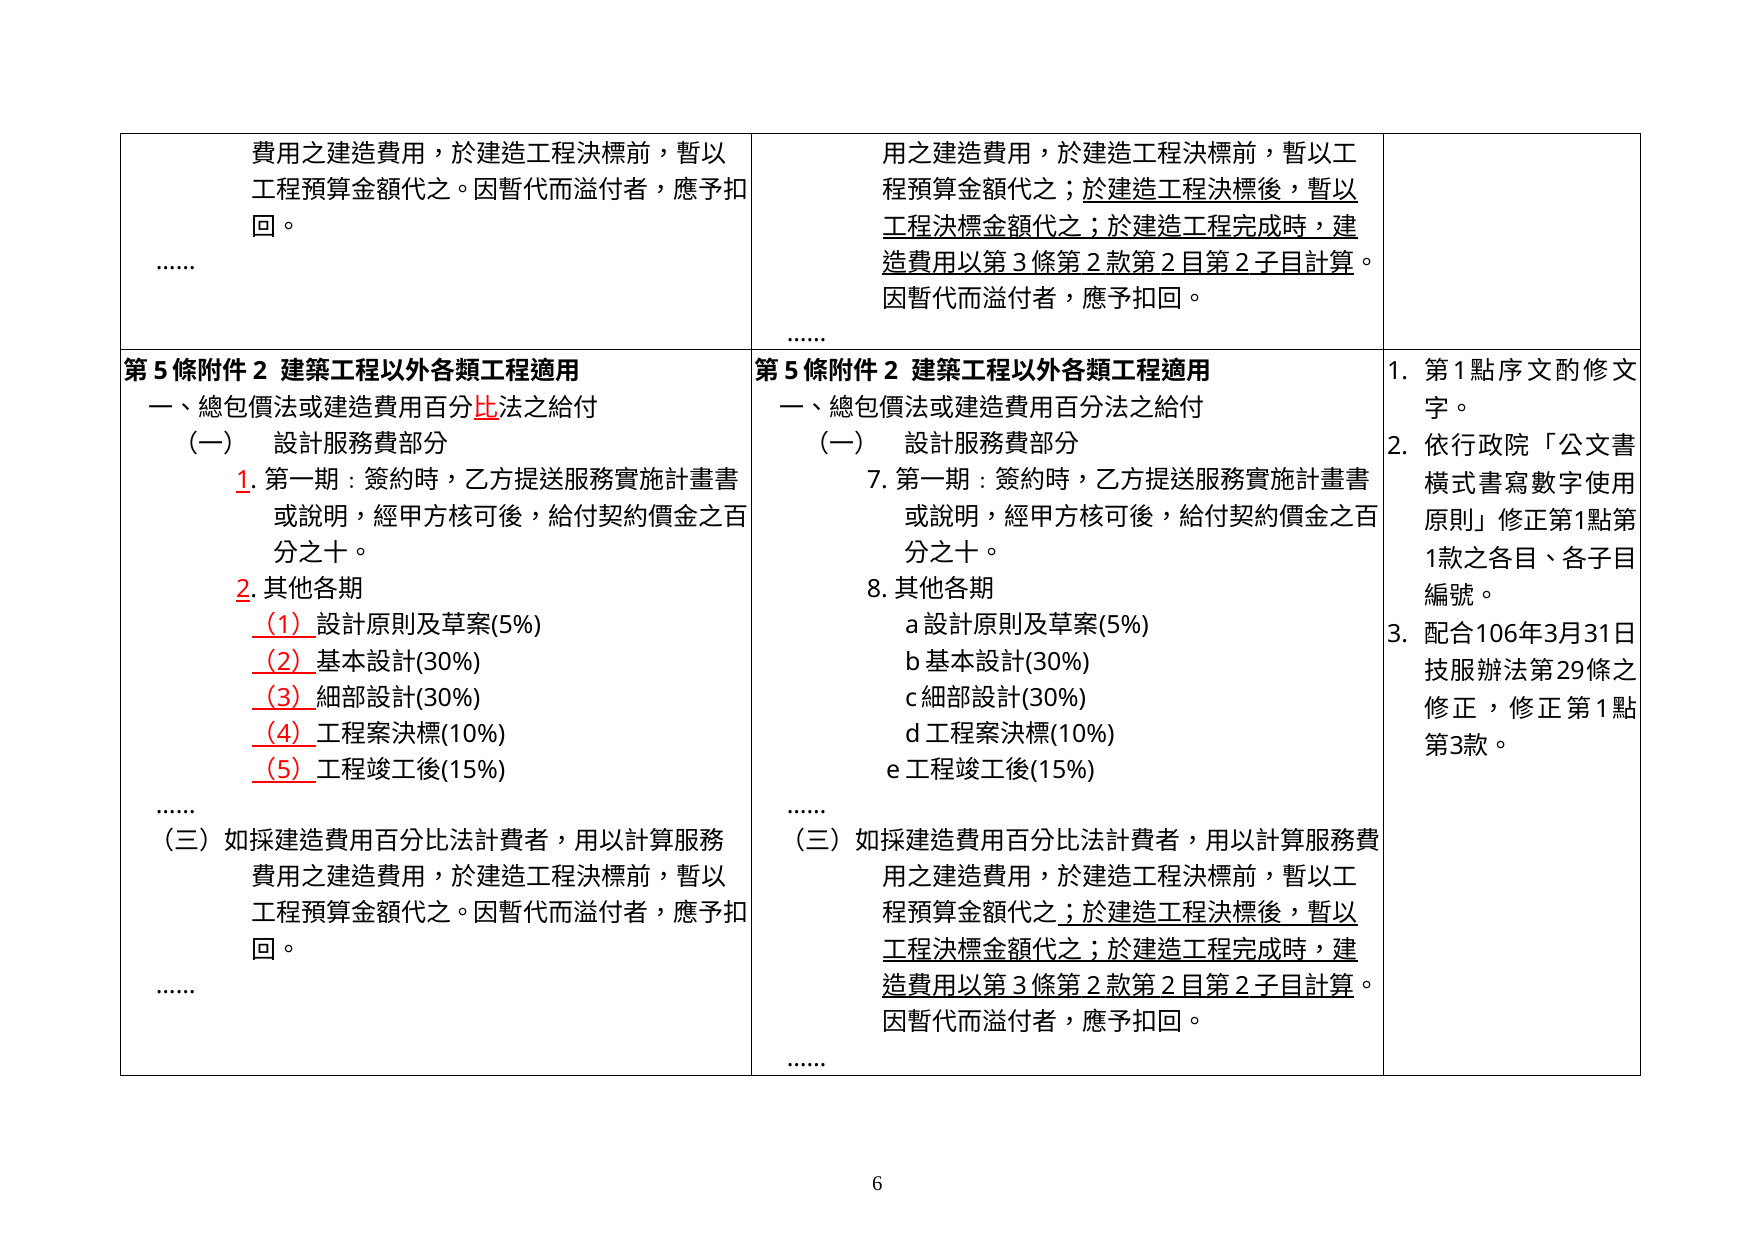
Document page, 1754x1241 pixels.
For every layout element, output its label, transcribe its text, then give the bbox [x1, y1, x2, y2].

table_cell 用之建造費用，於建造工程決標前，暫以工程預算金額代之；於建造工程決標後，暫以工程決標金額代之；於建造工程完成時，建造費用以第3條第2款第2目第2子目計算。因暫代而溢付者，應予扣回。 …… [752, 134, 1383, 349]
table_cell [1384, 134, 1640, 349]
table_cell 第5條附件2 建築工程以外各類工程適用 一、總包價法或建造費用百分法之給付 設計服務費部分 7. 第一期﹕簽約時，乙方提送服務實施計畫書或說明，經甲方核可後，給付契約價金之百分之十。 8. 其他各期 a設計原則及草案(5%) b基本設計(30%) c細部設計(30%) d工程案決標(10%) e工程竣工後(15%) …… （三）如採建造費用百分比法計費者，用以計算服務費用之建造費用，於建造工程決標前，暫以工程預算金額代之；於建造工程決標後，暫以工程決標金額代之；於建造工程完成時，建造費用以第3條第2款第2目第2子目計算。因暫代而溢付者，應予扣回。 …… [752, 350, 1383, 1075]
table_cell 費用之建造費用，於建造工程決標前，暫以工程預算金額代之。因暫代而溢付者，應予扣回。 …… [121, 134, 751, 349]
table_cell 第1點序文酌修文字。 依行政院「公文書橫式書寫數字使用原則」修正第1點第1款之各目、各子目編號。 配合106年3月31日技服辦法第29條之修正，修正第1點第3款。 [1384, 350, 1640, 1075]
table_cell 第5條附件2 建築工程以外各類工程適用 一、總包價法或建造費用百分比法之給付 設計服務費部分 1. 第一期﹕簽約時，乙方提送服務實施計畫書或說明，經甲方核可後，給付契約價金之百分之十。 2. 其他各期 （1）設計原則及草案(5%) （2）基本設計(30%) （3）細部設計(30%) （4）工程案決標(10%) （5）工程竣工後(15%) …… （三）如採建造費用百分比法計費者，用以計算服務費用之建造費用，於建造工程決標前，暫以工程預算金額代之。因暫代而溢付者，應予扣回。 …… [121, 350, 751, 1075]
